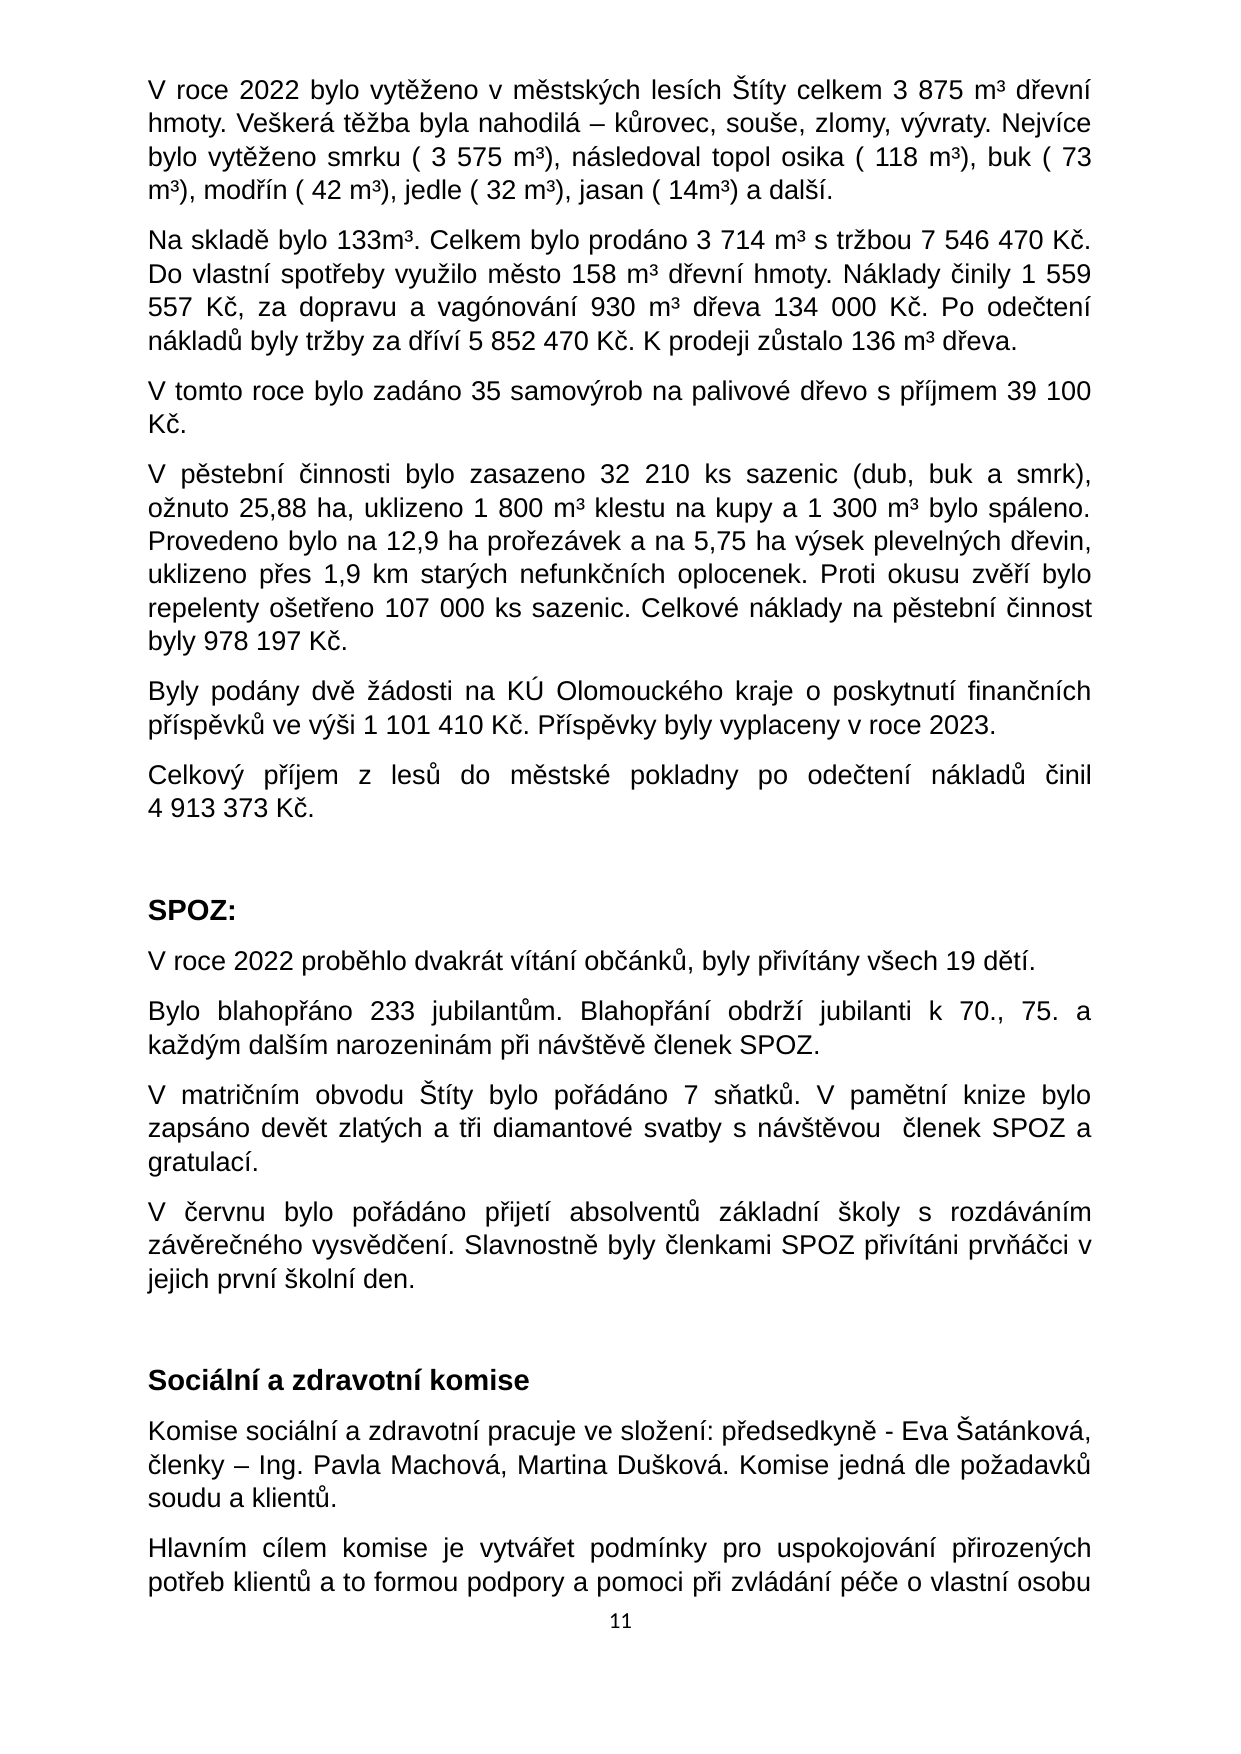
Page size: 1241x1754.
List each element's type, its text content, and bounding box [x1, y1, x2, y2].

text Komise sociální a zdravotní pracuje ve složení: předsedkyně - Eva Šatánková, členky – Ing. Pavla Machová, Martina Dušková. Komise jedná dle požadavků soudu a klientů. [148, 1415, 1093, 1513]
text Celkový příjem z lesů do městské pokladny po odečtení nákladů činil 4 913 373 Kč. [148, 759, 1093, 824]
text SPOZ: [148, 893, 1093, 926]
text V tomto roce bylo zadáno 35 samovýrob na palivové dřevo s příjmem 39 100 Kč. [148, 374, 1093, 439]
text V roce 2022 proběhlo dvakrát vítání občánků, byly přivítány všech 19 dětí. [148, 945, 1093, 976]
text V roce 2022 bylo vytěženo v městských lesích Štíty celkem 3 875 m³ dřevní hmoty. Veškerá těžba byla nahodilá – kůrovec, souše, zlomy, vývraty. Nejvíce bylo vytěženo smrku ( 3 575 m³), následoval topol osika ( 118 m³), buk ( 73 m³), modřín ( 42 m³), jedle ( 32 m³), jasan ( 14m³) a další. [148, 74, 1093, 205]
text Na skladě bylo 133m³. Celkem bylo prodáno 3 714 m³ s tržbou 7 546 470 Kč. Do vlastní spotřeby využilo město 158 m³ dřevní hmoty. Náklady činily 1 559 557 Kč, za dopravu a vagónování 930 m³ dřeva 134 000 Kč. Po odečtení nákladů byly tržby za dříví 5 852 470 Kč. K prodeji zůstalo 136 m³ dřeva. [148, 224, 1093, 356]
text Hlavním cílem komise je vytvářet podmínky pro uspokojování přirozených potřeb klientů a to formou podpory a pomoci při zvládání péče o vlastní osobu [148, 1532, 1093, 1597]
text Bylo blahopřáno 233 jubilantům. Blahopřání obdrží jubilanti k 70., 75. a každým dalším narozeninám při návštěvě členek SPOZ. [148, 995, 1093, 1060]
text V červnu bylo pořádáno přijetí absolventů základní školy s rozdáváním závěrečného vysvědčení. Slavnostně byly členkami SPOZ přivítáni prvňáčci v jejich první školní den. [148, 1196, 1093, 1294]
text V pěstební činnosti bylo zasazeno 32 210 ks sazenic (dub, buk a smrk), ožnuto 25,88 ha, uklizeno 1 800 m³ klestu na kupy a 1 300 m³ bylo spáleno. Provedeno bylo na 12,9 ha prořezávek a na 5,75 ha výsek plevelných dřevin, uklizeno přes 1,9 km starých nefunkčních oplocenek. Proti okusu zvěří bylo repelenty ošetřeno 107 000 ks sazenic. Celkové náklady na pěstební činnost byly 978 197 Kč. [148, 458, 1093, 657]
text Byly podány dvě žádosti na KÚ Olomouckého kraje o poskytnutí finančních příspěvků ve výši 1 101 410 Kč. Příspěvky byly vyplaceny v roce 2023. [148, 675, 1093, 740]
text V matričním obvodu Štíty bylo pořádáno 7 sňatků. V pamětní knize bylo zapsáno devět zlatých a tři diamantové svatby s návštěvou členek SPOZ a gratulací. [148, 1079, 1093, 1177]
text Sociální a zdravotní komise [148, 1363, 1093, 1396]
